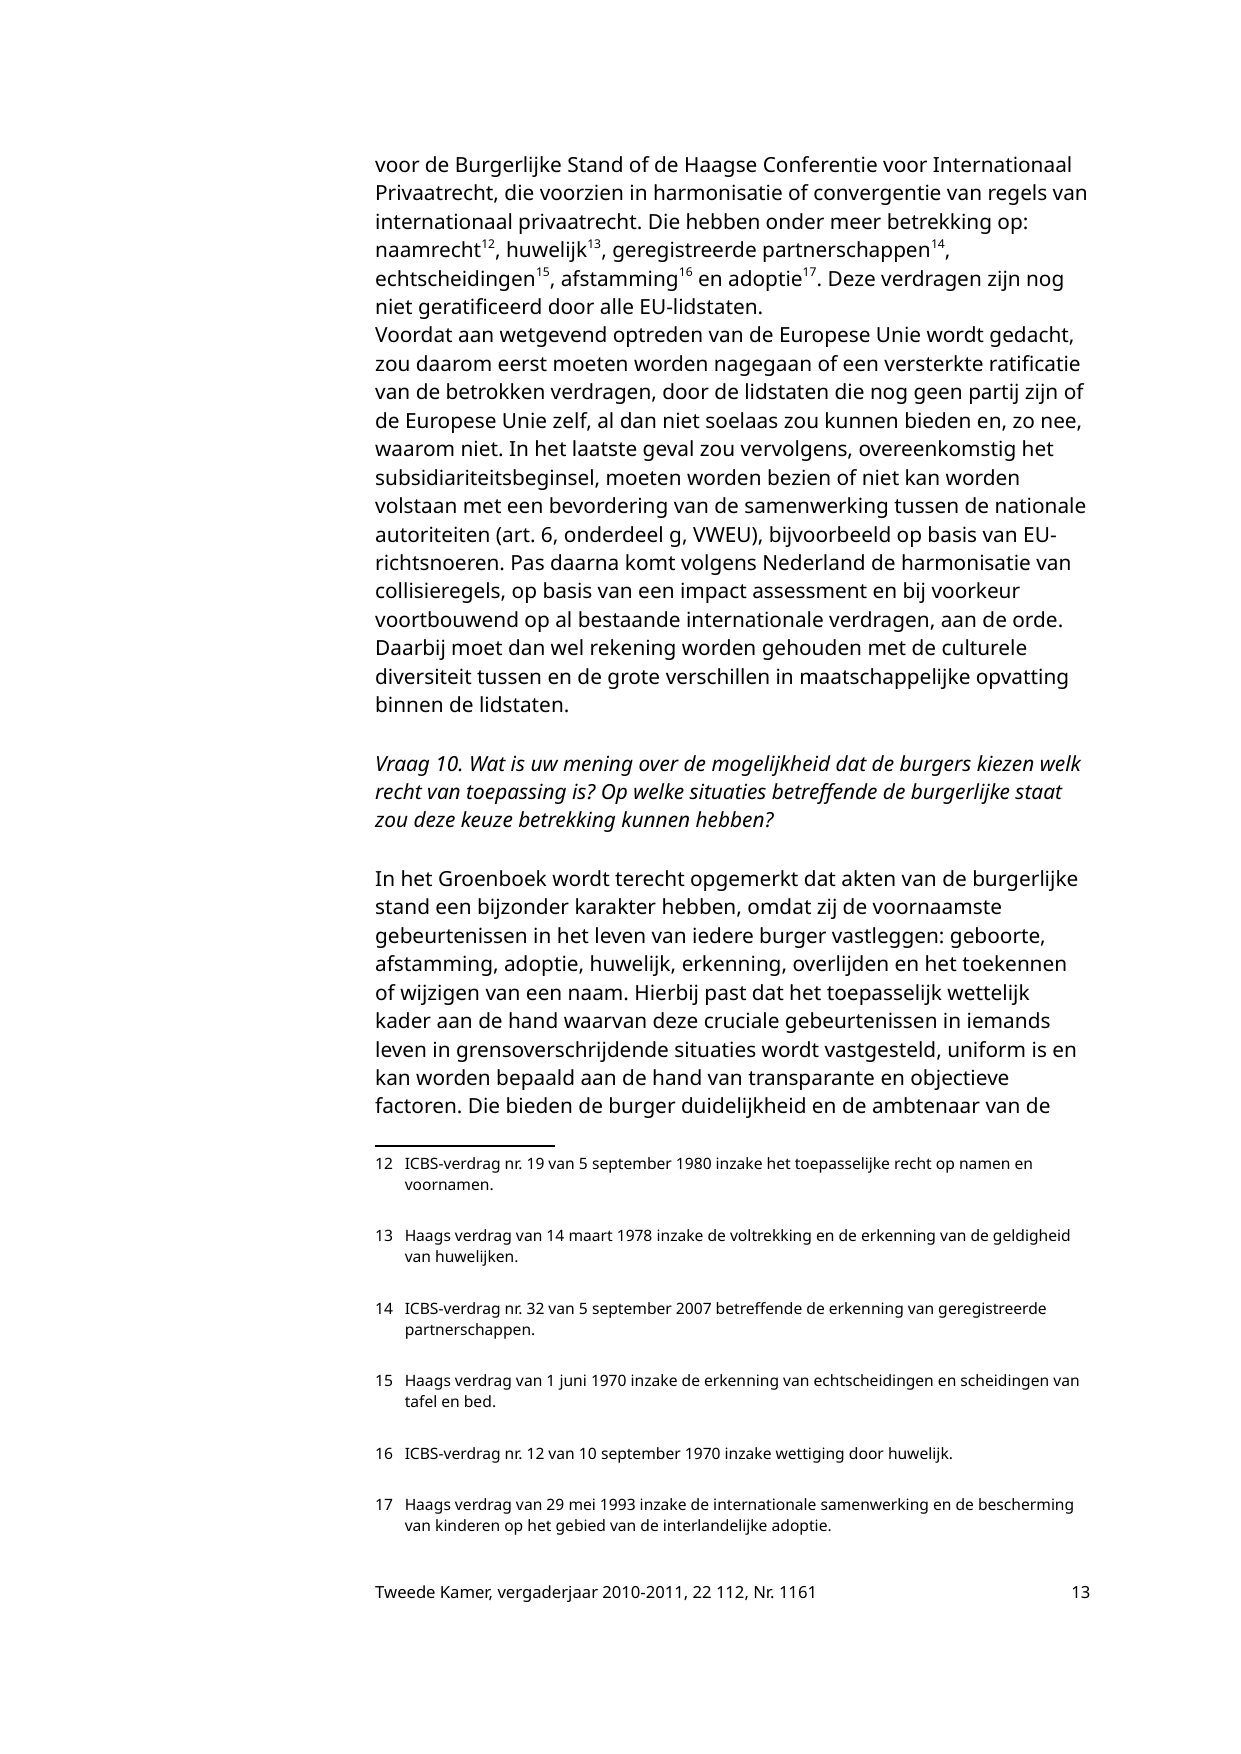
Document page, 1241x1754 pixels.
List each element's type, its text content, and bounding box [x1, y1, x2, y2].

text ICBS-verdrag nr. 32 van 5 september 2007 betreffende de erkenning van geregistreerde partnerschappen. [375, 1190, 1090, 1247]
text Haags verdrag van 14 maart 1978 inzake de voltrekking en de erkenning van de geldigheid van huwelijken. [375, 1103, 1090, 1160]
text Voordat aan wetgevend optreden van de Europese Unie wordt gedacht, zou daarom eerst moeten worden nagegaan of een versterkte ratificatie van de betrokken verdragen, door de lidstaten die nog geen partij zijn of de Europese Unie zelf, al dan niet soelaas zou kunnen bieden en, zo nee, waarom niet. In het laatste geval zou vervolgens, overeenkomstig het subsidiariteitsbeginsel, moeten worden bezien of niet kan worden volstaan met een bevordering van de samenwerking tussen de nationale autoriteiten (art. 6, onderdeel g, VWEU), bijvoorbeeld op basis van EU-richtsnoeren. Pas daarna komt volgens Nederland de harmonisatie van collisieregels, op basis van een impact assessment en bij voorkeur voortbouwend op al bestaande internationale verdragen, aan de orde. Daarbij moet dan wel rekening worden gehouden met de culturele diversiteit tussen en de grote verschillen in maatschappelijke opvatting binnen de lidstaten. [375, 779, 1090, 1006]
text Nederland kan zich overigens, zoals in het Groenboek wordt geopperd, voorstellen dat uiteindelijk gedifferentieerd moet worden tussen de verschillende categorieën rechtsfeiten bij de burgerlijke stand. Erkenning van rechtswege komt bijvoorbeeld bij de in het Groenboek genoemde naamgeving en naamswijziging, waarover inmiddels een naar wederzijdse erkenning tenderende rechtspraak van het EU-Hof is ontstaan, en overlijden wellicht wel in aanmerking, terwijl dat bij adopties naar Nederlands oordeel momenteel niet het geval zou moeten zijn vanwege de vele uiteenlopende waarborgen waarmee de (interlandelijke) adoptie binnen de Europese Unie nog is omgeven. Dat laatste geldt ook voor afstamming en erkenning. [375, 150, 1090, 178]
text Vraag 9. Wat is uw mening over de erkenning op basis van de harmonisatie van collisieregels? Op welke situaties betreffende de burgerlijke staat zou deze oplossing kunnen worden toegepast? [375, 436, 1090, 521]
text Alles afwegende, en onder het voorbehoud van een nader impact assessment door de Commissie, ziet Nederland onvoldoende aanleiding om in algemene zin het fundamentele uitgangspunt te verlaten dat een (internationale) rechtsverhouding wordt beheerst door het recht dat door de conflictregel als toepasselijk recht wordt aangewezenen en dit te vervangen door het uitgangspunt dat erkenning van rechtswege zou moeten plaatsvinden. Dit laatste zou neerkomen op een ongeclausuleerd aanvaarden van in het buitenland verkregen rechten. [375, 178, 1090, 406]
text ICBS-verdrag nr. 12 van 10 september 1970 inzake wettiging door huwelijk. [375, 1364, 1090, 1421]
text In dit verband zij erop gewezen dat er al de nodige internationale verdragen zijn, gesloten in het kader van de Internationale Commissie voor de Burgerlijke Stand of de Haagse Conferentie voor Internationaal Privaatrecht, die voorzien in harmonisatie of convergentie van regels van internationaal privaatrecht. Die hebben onder meer betrekking op: naamrecht, huwelijk, geregistreerde partnerschappen, echtscheidingen, afstamming en adoptie. Deze verdragen zijn nog niet geratificeerd door alle EU-lidstaten. [375, 551, 1090, 779]
text Haags verdrag van 1 juni 1970 inzake de erkenning van echtscheidingen en scheidingen van tafel en bed. [375, 1277, 1090, 1334]
text Haags verdrag van 29 mei 1993 inzake de internationale samenwerking en de bescherming van kinderen op het gebied van de interlandelijke adoptie. [375, 1451, 1090, 1536]
text ICBS-verdrag nr. 19 van 5 september 1980 inzake het toepasselijke recht op namen en voornamen. [375, 1016, 1090, 1073]
